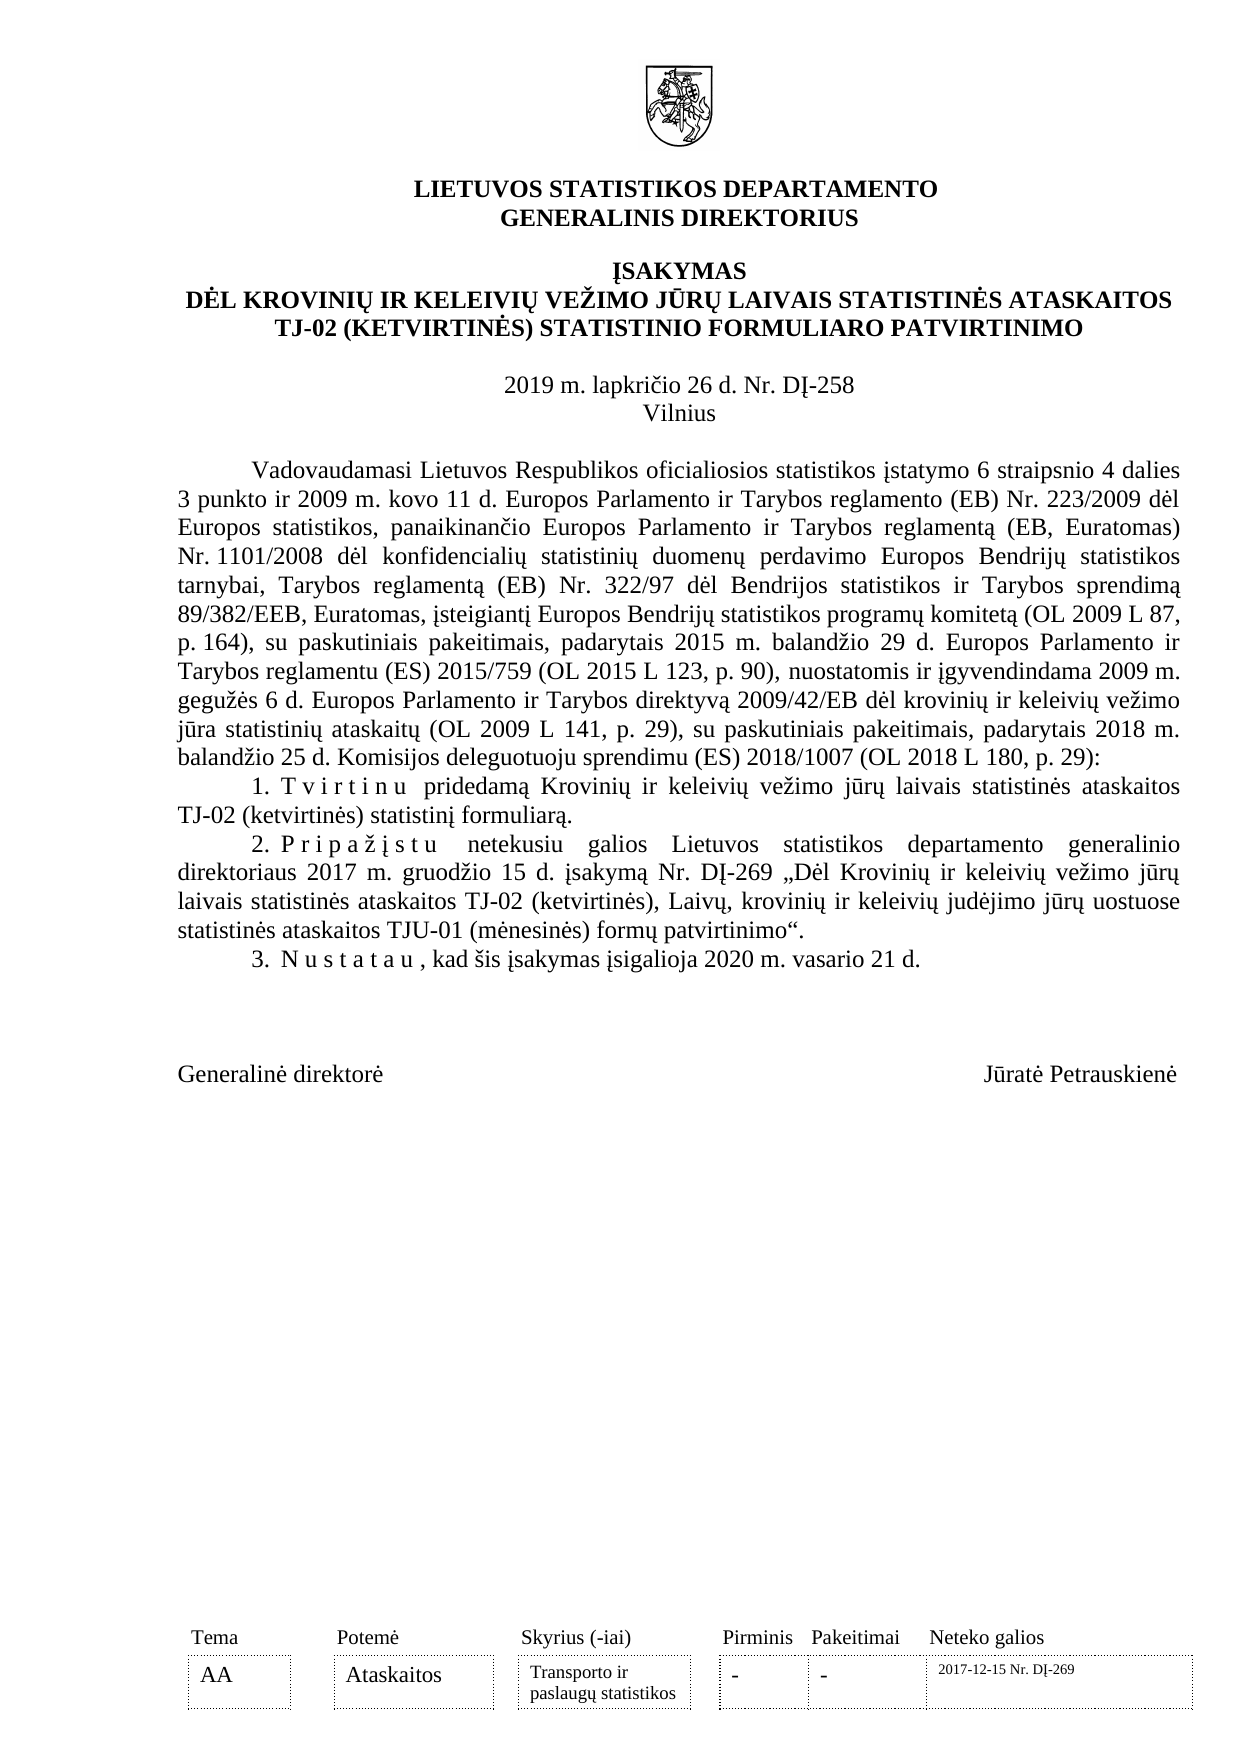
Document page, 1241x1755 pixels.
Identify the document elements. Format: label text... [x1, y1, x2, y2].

text Vilnius [177, 398, 1181, 427]
text 1. Tvirtinu pridedamą Krovinių ir keleivių vežimo jūrų laivais statistinės ataskaitos TJ-02 (ketvirtinės) statistinį formuliarą. [177, 771, 1181, 829]
text GENERALINIS DIREKTORIUS [177, 203, 1181, 232]
text ĮSAKYMAS [177, 256, 1181, 285]
text Vadovaudamasi Lietuvos Respublikos oficialiosios statistikos įstatymo 6 straipsnio 4 dalies 3 punkto ir 2009 m. kovo 11 d. Europos Parlamento ir Tarybos reglamento (EB) Nr. 223/2009 dėl Europos statistikos, panaikinančio Europos Parlamento ir Tarybos reglamentą (EB, Euratomas) Nr. 1101/2008 dėl konfidencialių statistinių duomenų perdavimo Europos Bendrijų statistikos tarnybai, Tarybos reglamentą (EB) Nr. 322/97 dėl Bendrijos statistikos ir Tarybos sprendimą 89/382/EEB, Euratomas, įsteigiantį Europos Bendrijų statistikos programų komitetą (OL 2009 L 87, p. 164), su paskutiniais pakeitimais, padarytais 2015 m. balandžio 29 d. Europos Parlamento ir Tarybos reglamentu (ES) 2015/759 (OL 2015 L 123, p. 90), nuostatomis ir įgyvendindama 2009 m. gegužės 6 d. Europos Parlamento ir Tarybos direktyvą 2009/42/EB dėl krovinių ir keleivių vežimo jūra statistinių ataskaitų (OL 2009 L 141, p. 29), su paskutiniais pakeitimais, padarytais 2018 m. balandžio 25 d. Komisijos deleguotuoju sprendimu (ES) 2018/1007 (OL 2018 L 180, p. 29): [177, 455, 1181, 771]
text Generalinė direktorė Jūratė Petrauskienė [177, 1059, 1181, 1087]
text 2. Pripažįstu netekusiu galios Lietuvos statistikos departamento generalinio direktoriaus 2017 m. gruodžio 15 d. įsakymą Nr. DĮ-269 „Dėl Krovinių ir keleivių vežimo jūrų laivais statistinės ataskaitos TJ-02 (ketvirtinės), Laivų, krovinių ir keleivių judėjimo jūrų uostuose statistinės ataskaitos TJU-01 (mėnesinės) formų patvirtinimo“. [177, 829, 1181, 944]
text 3. Nustatau, kad šis įsakymas įsigalioja 2020 m. vasario 21 d. [177, 944, 1181, 972]
text LIETUVOS STATISTIKOS DEPARTAMENTO [177, 174, 1181, 203]
text DĖL KROVINIŲ IR KELEIVIŲ VEŽIMO JŪRŲ LAIVAIS STATISTINĖS ATASKAITOS TJ-02 (KETVIRTINĖS) STATISTINIO FORMULIARO PATVIRTINIMO [177, 285, 1181, 342]
text 2019 m. lapkričio 26 d. Nr. DĮ-258 [177, 370, 1181, 398]
